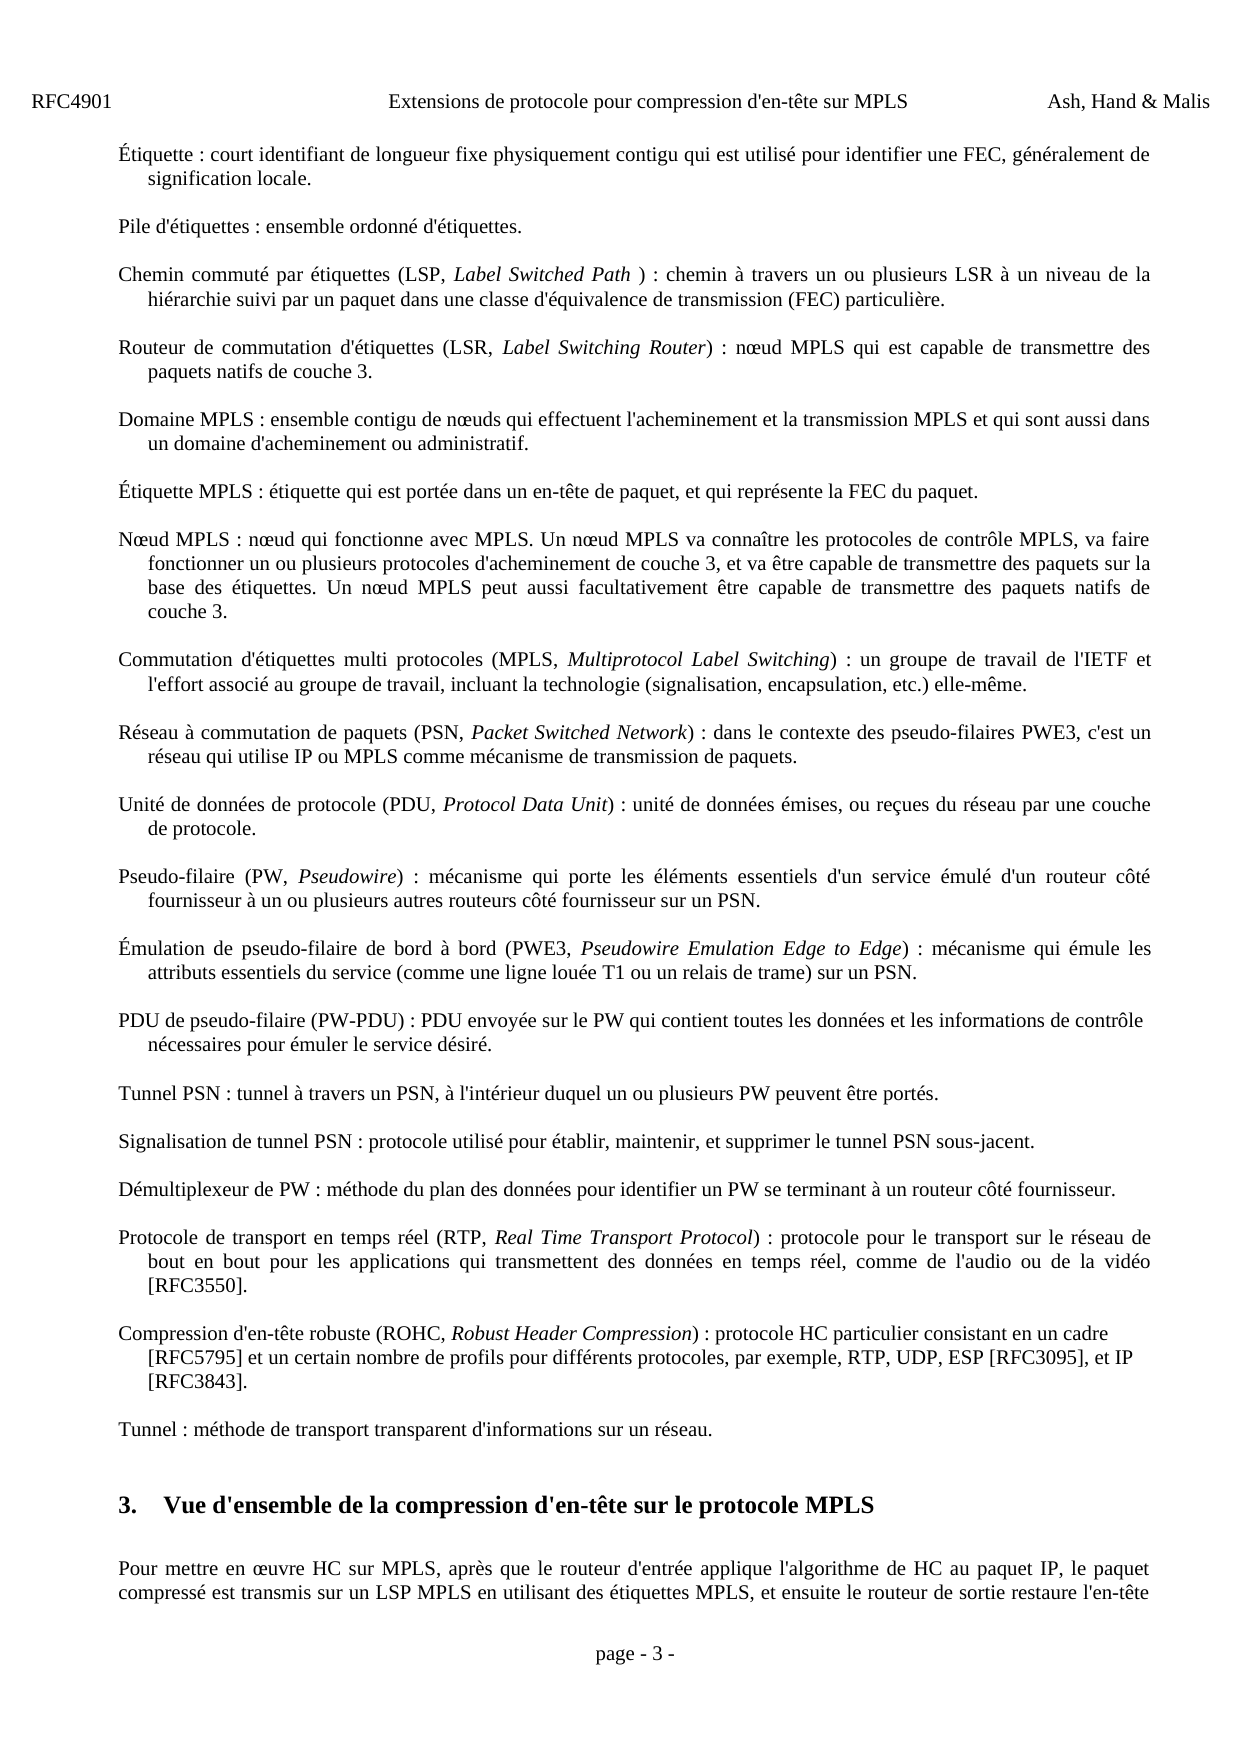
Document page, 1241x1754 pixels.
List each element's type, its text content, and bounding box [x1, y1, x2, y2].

text Signalisation de tunnel PSN : protocole utilisé pour établir, maintenir, et supprimer le tunnel PSN sous-jacent. [118, 1129, 1152, 1153]
subtitle 3. Vue d'ensemble de la compression d'en-tête sur le protocole MPLS [118, 1491, 1152, 1519]
text Chemin commuté par étiquettes (LSP, Label Switched Path ) : chemin à travers un ou plusieurs LSR à un niveau de la hiérarchie suivi par un paquet dans une classe d'équivalence de transmission (FEC) particulière. [118, 262, 1152, 311]
text Routeur de commutation d'étiquettes (LSR, Label Switching Router) : nœud MPLS qui est capable de transmettre des paquets natifs de couche 3. [118, 334, 1152, 383]
text PDU de pseudo-filaire (PW-PDU) : PDU envoyée sur le PW qui contient toutes les données et les informations de contrôle nécessaires pour émuler le service désiré. [118, 1008, 1152, 1056]
text Étiquette MPLS : étiquette qui est portée dans un en-tête de paquet, et qui représente la FEC du paquet. [118, 479, 1152, 503]
text Tunnel : méthode de transport transparent d'informations sur un réseau. [118, 1417, 1152, 1441]
text Unité de données de protocole (PDU, Protocol Data Unit) : unité de données émises, ou reçues du réseau par une couche de protocole. [118, 792, 1152, 840]
text Émulation de pseudo-filaire de bord à bord (PWE3, Pseudowire Emulation Edge to Edge) : mécanisme qui émule les attributs essentiels du service (comme une ligne louée T1 ou un relais de trame) sur un PSN. [118, 936, 1152, 984]
text Nœud MPLS : nœud qui fonctionne avec MPLS. Un nœud MPLS va connaître les protocoles de contrôle MPLS, va faire fonctionner un ou plusieurs protocoles d'acheminement de couche 3, et va être capable de transmettre des paquets sur la base des étiquettes. Un nœud MPLS peut aussi facultativement être capable de transmettre des paquets natifs de couche 3. [118, 527, 1152, 623]
text Protocole de transport en temps réel (RTP, Real Time Transport Protocol) : protocole pour le transport sur le réseau de bout en bout pour les applications qui transmettent des données en temps réel, comme de l'audio ou de la vidéo [RFC3550]. [118, 1225, 1152, 1297]
text Domaine MPLS : ensemble contigu de nœuds qui effectuent l'acheminement et la transmission MPLS et qui sont aussi dans un domaine d'acheminement ou administratif. [118, 407, 1152, 455]
text Étiquette : court identifiant de longueur fixe physiquement contigu qui est utilisé pour identifier une FEC, généralement de signification locale. [118, 142, 1152, 190]
text Réseau à commutation de paquets (PSN, Packet Switched Network) : dans le contexte des pseudo-filaires PWE3, c'est un réseau qui utilise IP ou MPLS comme mécanisme de transmission de paquets. [118, 719, 1152, 768]
text Pour mettre en œuvre HC sur MPLS, après que le routeur d'entrée applique l'algorithme de HC au paquet IP, le paquet compressé est transmis sur un LSP MPLS en utilisant des étiquettes MPLS, et ensuite le routeur de sortie restaure l'en-tête [118, 1556, 1152, 1604]
text Compression d'en-tête robuste (ROHC, Robust Header Compression) : protocole HC particulier consistant en un cadre [RFC5795] et un certain nombre de profils pour différents protocoles, par exemple, RTP, UDP, ESP [RFC3095], et IP [RFC3843]. [118, 1321, 1152, 1393]
text Tunnel PSN : tunnel à travers un PSN, à l'intérieur duquel un ou plusieurs PW peuvent être portés. [118, 1081, 1152, 1104]
text Démultiplexeur de PW : méthode du plan des données pour identifier un PW se terminant à un routeur côté fournisseur. [118, 1177, 1152, 1201]
text Commutation d'étiquettes multi protocoles (MPLS, Multiprotocol Label Switching) : un groupe de travail de l'IETF et l'effort associé au groupe de travail, incluant la technologie (signalisation, encapsulation, etc.) elle-même. [118, 647, 1152, 696]
text Pile d'étiquettes : ensemble ordonné d'étiquettes. [118, 214, 1152, 238]
text Pseudo-filaire (PW, Pseudowire) : mécanisme qui porte les éléments essentiels d'un service émulé d'un routeur côté fournisseur à un ou plusieurs autres routeurs côté fournisseur sur un PSN. [118, 864, 1152, 912]
